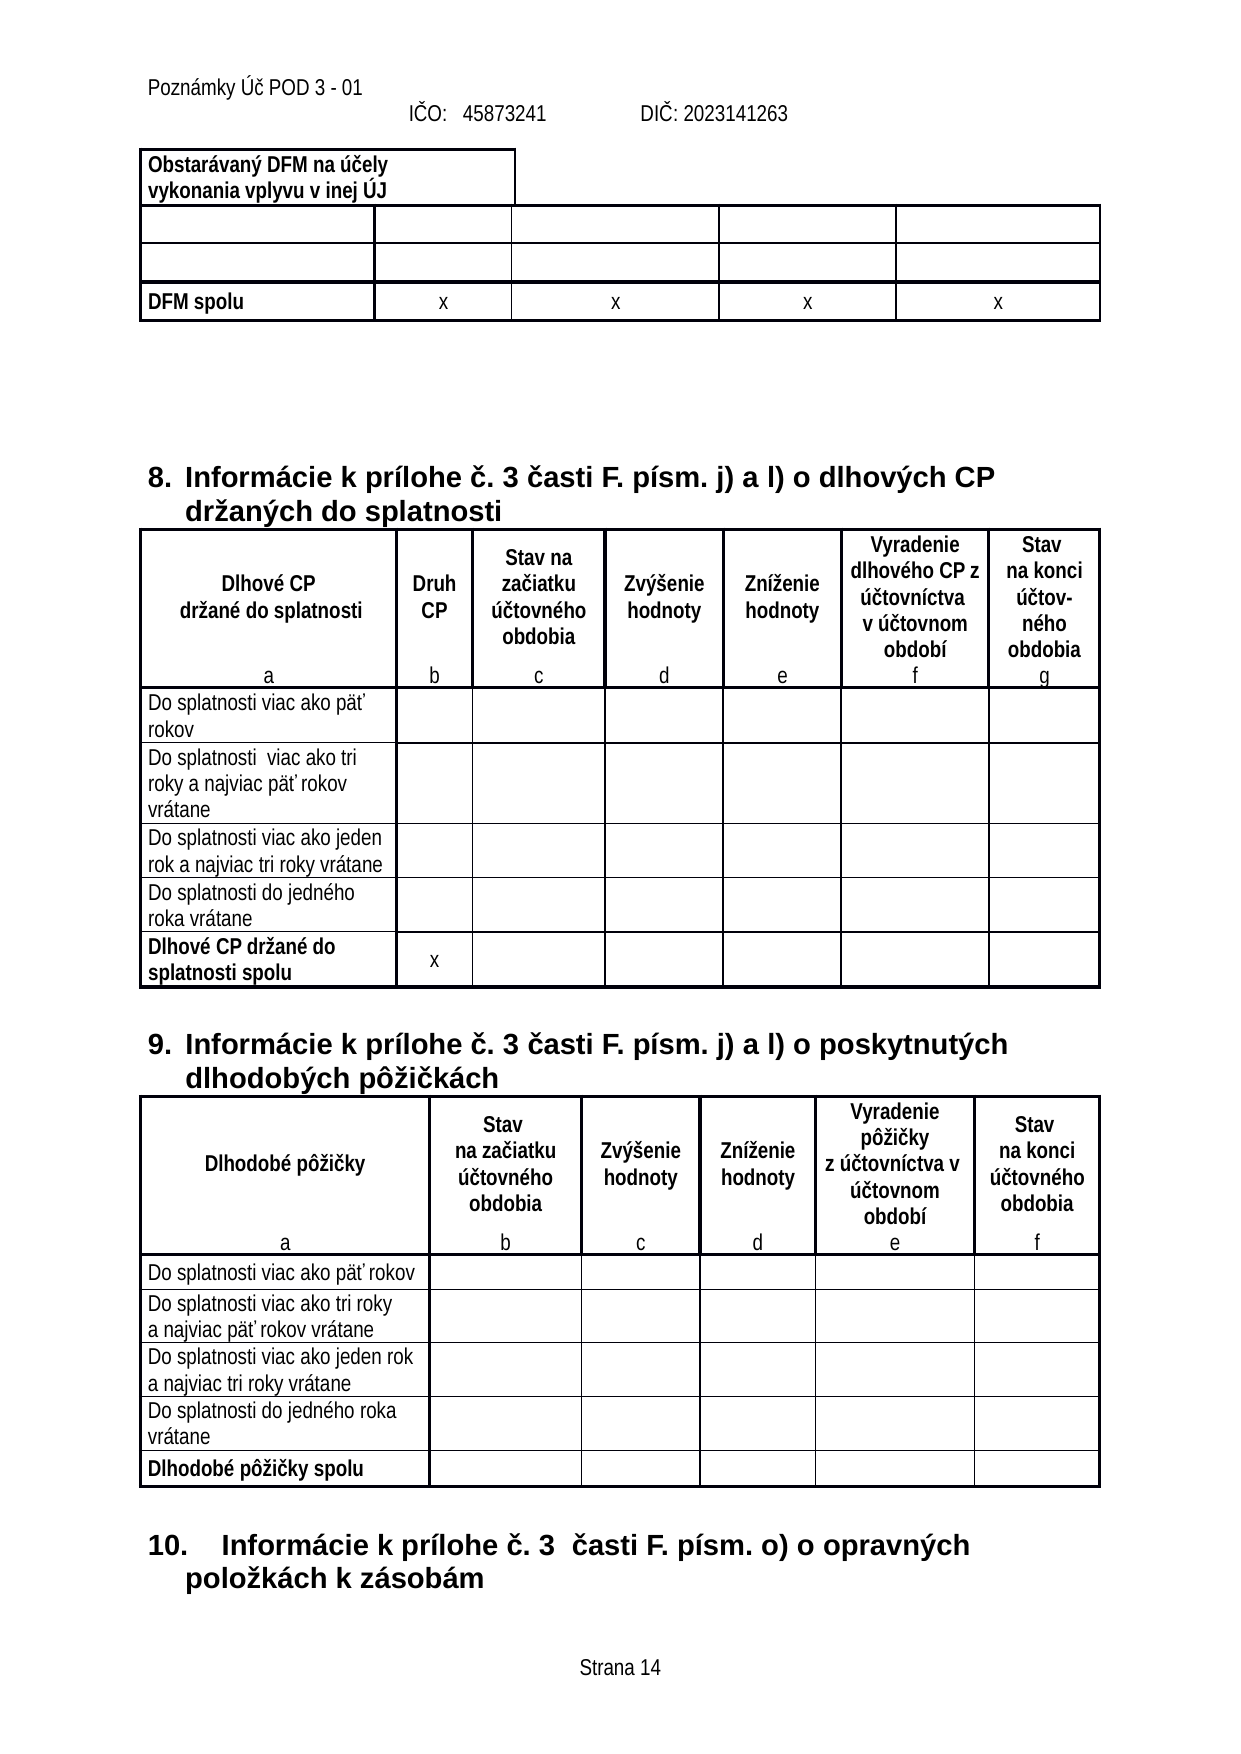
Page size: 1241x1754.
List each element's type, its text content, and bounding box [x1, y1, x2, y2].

table_cell [975, 1256, 1098, 1288]
table_cell [473, 744, 604, 823]
table_cell [606, 878, 722, 931]
table_cell [842, 744, 988, 823]
table_cell Do splatnosti viac ako jeden rok a najviac tri roky vrátane [142, 1343, 428, 1396]
table_cell Do splatnosti viac ako päť rokov [142, 689, 395, 742]
table_cell [431, 1451, 581, 1485]
table_cell x [512, 284, 718, 319]
table_cell [975, 1290, 1098, 1342]
table_cell c [583, 1229, 698, 1253]
table_cell [582, 1343, 699, 1396]
table_cell [816, 1343, 974, 1396]
table_cell [431, 1343, 581, 1396]
table_header Zníženie hodnoty [702, 1098, 814, 1229]
table_cell Dlhové CP držané do splatnosti spolu [142, 932, 395, 985]
table_header Stav na konci účtovného obdobia [976, 1098, 1098, 1229]
table_cell [398, 878, 472, 931]
title Informácie k prílohe č. 3 časti F. písm. o) o opravných položkách k zásobám [148, 1528, 1092, 1595]
table_cell [990, 933, 1098, 985]
table_cell [990, 824, 1098, 877]
table_cell Obstarávaný DFM na účely vykonania vplyvu v inej ÚJ [142, 151, 514, 203]
table_cell [473, 689, 604, 742]
title Informácie k prílohe č. 3 časti F. písm. j) a l) o poskytnutých dlhodobých pôžičkách [148, 1027, 1092, 1094]
table_cell [512, 207, 718, 242]
table_cell Do splatnosti viac ako tri roky a najviac päť rokov vrátane [142, 743, 395, 823]
table_header Zvýšenie hodnoty [583, 1098, 698, 1229]
table_cell [582, 1290, 699, 1342]
table_cell Do splatnosti viac ako jeden rok a najviac tri roky vrátane [142, 824, 395, 877]
table_cell [816, 1397, 974, 1450]
table_cell [398, 824, 472, 877]
table_cell [724, 933, 840, 985]
table_cell [376, 244, 511, 280]
title Informácie k prílohe č. 3 časti F. písm. j) a l) o dlhových CP držaných do splatnosti [148, 461, 1092, 528]
table_header Zvýšenie hodnoty [607, 531, 722, 662]
table_cell [701, 1256, 815, 1288]
table_cell x [720, 284, 895, 319]
table_cell [990, 689, 1098, 742]
table_cell f [976, 1229, 1098, 1253]
table_cell e [725, 663, 840, 686]
table_header Stav na začiatku účtovného obdobia [474, 531, 603, 662]
table_cell [842, 689, 988, 742]
table_cell [816, 1256, 974, 1288]
table_cell [842, 824, 988, 877]
table_cell [606, 689, 722, 742]
table_cell c [474, 663, 603, 686]
table_cell [724, 689, 840, 742]
table_cell [701, 1451, 815, 1485]
table_cell [842, 878, 988, 931]
table_cell [897, 244, 1099, 280]
table_cell [975, 1343, 1098, 1396]
table_cell [431, 1256, 581, 1288]
table_cell [816, 1451, 974, 1485]
table_cell [582, 1451, 699, 1485]
table_cell DFM spolu [142, 284, 373, 319]
table_cell [431, 1290, 581, 1342]
table_cell [582, 1256, 699, 1288]
table_cell [990, 878, 1098, 931]
table_cell [606, 933, 722, 985]
table_cell x [398, 933, 472, 985]
table_cell a [142, 1229, 428, 1253]
table_header Stav na začiatku účtovného obdobia [431, 1098, 580, 1229]
table_cell [724, 878, 840, 931]
table_cell [473, 824, 604, 877]
table_cell [606, 744, 722, 823]
table_cell [473, 878, 604, 931]
table_header Vyradenie dlhového CP z účtovníctva v účtovnom období [843, 531, 987, 662]
table_cell [606, 824, 722, 877]
table_cell [720, 244, 895, 280]
table_cell x [897, 284, 1099, 319]
table_cell Do splatnosti do jedného roka vrátane [142, 878, 395, 931]
table_cell Do splatnosti do jedného roka vrátane [142, 1397, 428, 1450]
table_cell [897, 207, 1099, 242]
table_cell [701, 1343, 815, 1396]
table_cell [975, 1397, 1098, 1450]
table_cell [142, 244, 373, 280]
table_cell a [142, 663, 395, 686]
table_header Druh CP [398, 531, 471, 662]
table_cell [376, 207, 511, 242]
table_cell Dlhodobé pôžičky spolu [142, 1451, 428, 1485]
table_cell [582, 1397, 699, 1450]
table_cell [398, 744, 472, 823]
table_cell [701, 1397, 815, 1450]
table_header Zníženie hodnoty [725, 531, 840, 662]
table_header Dlhodobé pôžičky [142, 1098, 428, 1229]
table_cell [512, 244, 718, 280]
table_header Stav na konci účtov-ného obdobia [990, 531, 1098, 662]
table_cell [701, 1290, 815, 1342]
table_cell [724, 824, 840, 877]
table_cell [816, 1290, 974, 1342]
table_cell [975, 1451, 1098, 1485]
table_cell [842, 933, 988, 985]
table_header Vyradenie pôžičky z účtovníctva v účtovnom období [817, 1098, 973, 1229]
table_cell [398, 689, 472, 742]
table_cell b [431, 1229, 580, 1253]
table_cell [990, 744, 1098, 823]
table_cell Do splatnosti viac ako päť rokov [142, 1256, 428, 1288]
table_cell x [376, 284, 511, 319]
table_cell d [607, 663, 722, 686]
table_cell [431, 1397, 581, 1450]
table_cell [142, 207, 373, 242]
table_cell e [817, 1229, 973, 1253]
table_cell [473, 933, 604, 985]
table_cell Do splatnosti viac ako tri roky a najviac päť rokov vrátane [142, 1290, 428, 1342]
table_cell [720, 207, 895, 242]
table_cell f [843, 663, 987, 686]
table_cell d [702, 1229, 814, 1253]
table_header Dlhové CP držané do splatnosti [142, 531, 395, 662]
table_cell [724, 744, 840, 823]
table_cell g [990, 663, 1098, 686]
table_cell b [398, 663, 471, 686]
